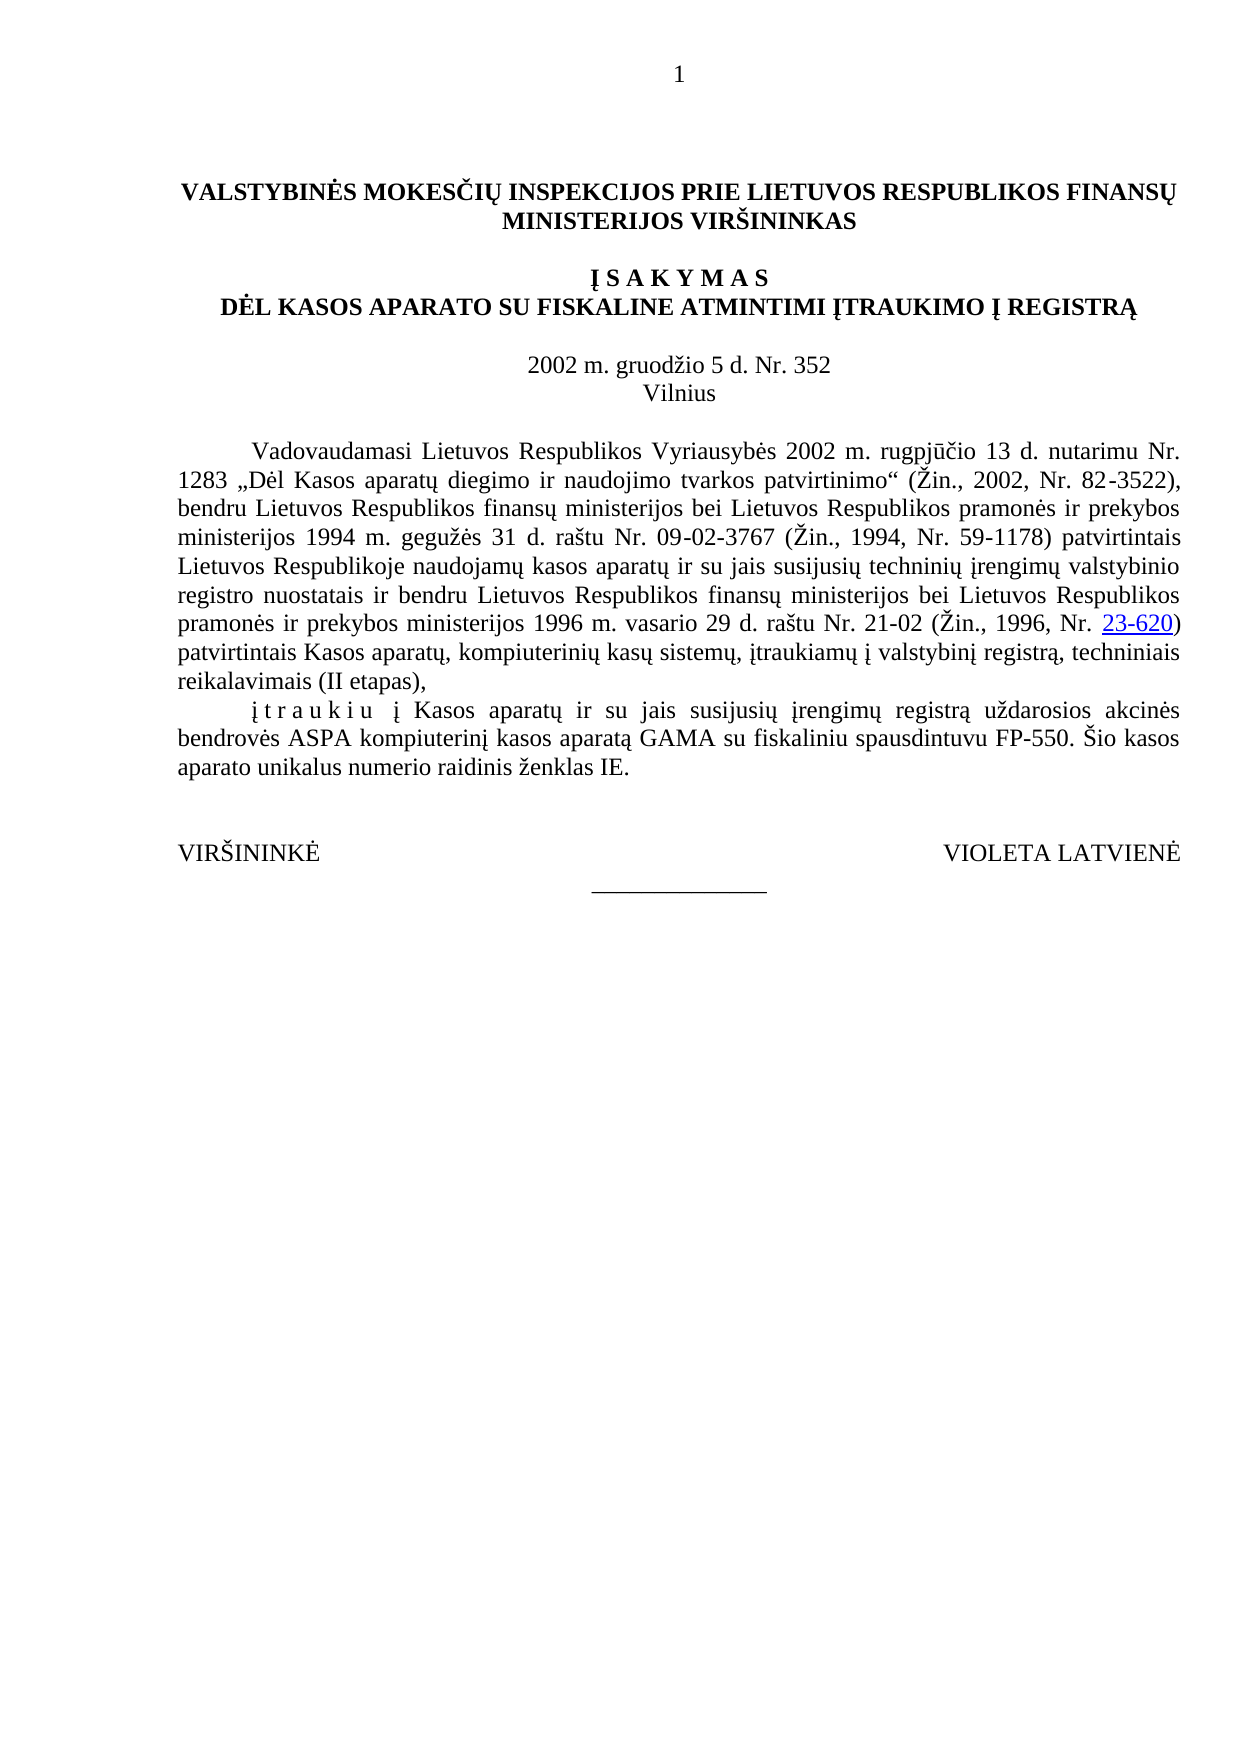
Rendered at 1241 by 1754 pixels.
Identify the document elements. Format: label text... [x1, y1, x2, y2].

text įtraukiu į Kasos aparatų ir su jais susijusių įrengimų registrą uždarosios akcinės bendrovės ASPA kompiuterinį kasos aparatą GAMA su fiskaliniu spausdintuvu FP-550. Šio kasos aparato unikalus numerio raidinis ženklas IE. [177, 695, 1181, 781]
text 2002 m. gruodžio 5 d. Nr. 352 [177, 350, 1181, 378]
text Vilnius [177, 378, 1181, 407]
text ______________ [177, 867, 1181, 896]
text Į S A K Y M A S [177, 263, 1181, 292]
text DĖL KASOS APARATO SU FISKALINE ATMINTIMI ĮTRAUKIMO Į REGISTRĄ [177, 292, 1181, 321]
text VALSTYBINĖS MOKESČIŲ INSPEKCIJOS PRIE LIETUVOS RESPUBLIKOS FINANSŲ MINISTERIJOS VIRŠININKAS [177, 177, 1181, 235]
text VIRŠININKĖ VIOLETA LATVIENĖ [177, 838, 1181, 867]
text Vadovaudamasi Lietuvos Respublikos Vyriausybės 2002 m. rugpjūčio 13 d. nutarimu Nr. 1283 „Dėl Kasos aparatų diegimo ir naudojimo tvarkos patvirtinimo“ (Žin., 2002, Nr. 82‑3522), bendru Lietuvos Respublikos finansų ministerijos bei Lietuvos Respublikos pramonės ir prekybos ministerijos 1994 m. gegužės 31 d. raštu Nr. 09‑02‑3767 (Žin., 1994, Nr. 59‑1178) patvirtintais Lietuvos Respublikoje naudojamų kasos aparatų ir su jais susijusių techninių įrengimų valstybinio registro nuostatais ir bendru Lietuvos Respublikos finansų ministerijos bei Lietuvos Respublikos pramonės ir prekybos ministerijos 1996 m. vasario 29 d. raštu Nr. 21-02 (Žin., 1996, Nr. 23-620) patvirtintais Kasos aparatų, kompiuterinių kasų sistemų, įtraukiamų į valstybinį registrą, techniniais reikalavimais (II etapas), [177, 436, 1181, 695]
